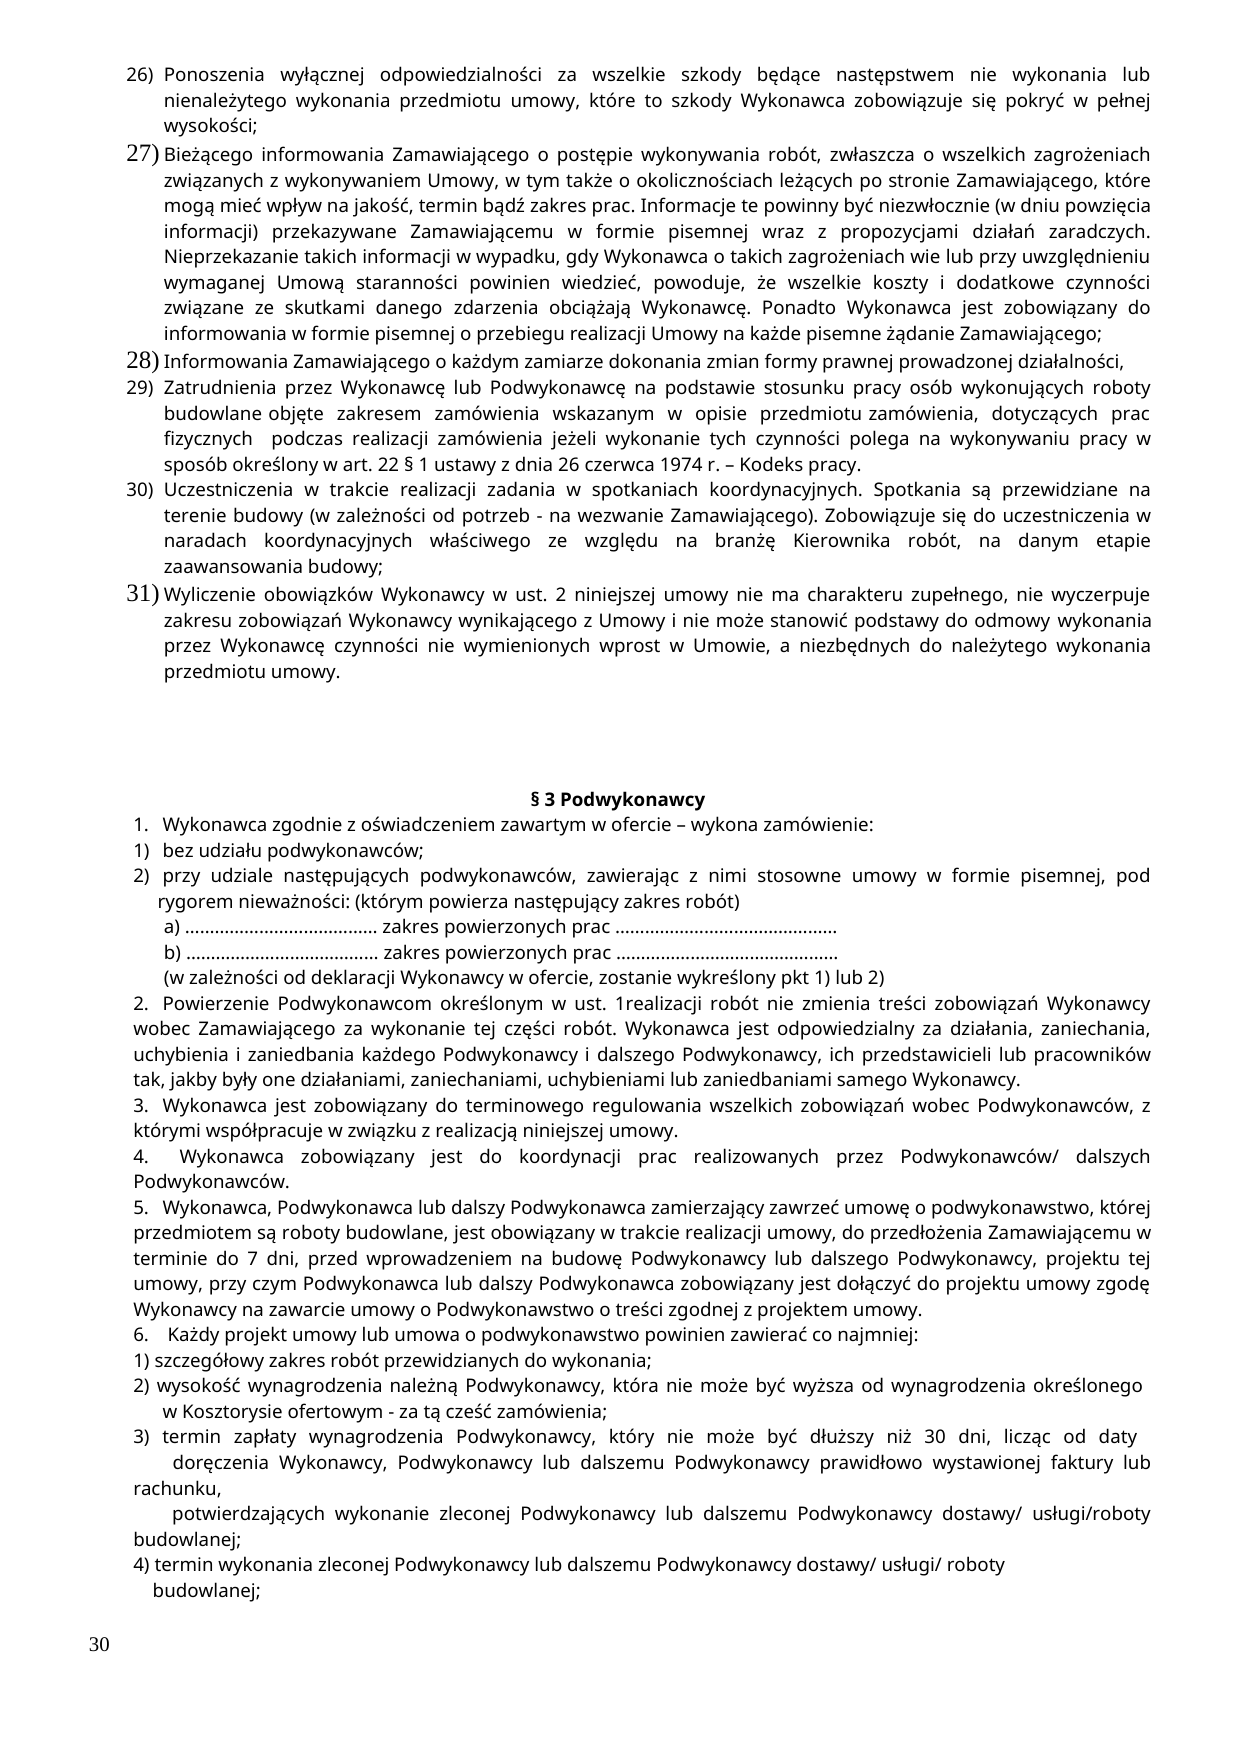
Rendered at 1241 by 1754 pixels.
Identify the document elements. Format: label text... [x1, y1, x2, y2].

text budowlanej; [133, 1577, 1152, 1602]
list Wykonawca jest zobowiązany do terminowego regulowania wszelkich zobowiązań wobec Podwykonawców, z którymi współpracuje w związku z realizacją niniejszej umowy. [133, 1092, 1152, 1143]
list Każdy projekt umowy lub umowa o podwykonawstwo powinien zawierać co najmniej: [133, 1322, 1152, 1347]
text 2) wysokość wynagrodzenia należną Podwykonawcy, która nie może być wyższa od wynagrodzenia określonego w Kosztorysie ofertowym - za tą cześć zamówienia; [133, 1373, 1152, 1424]
list Wykonawca, Podwykonawca lub dalszy Podwykonawca zamierzający zawrzeć umowę o podwykonawstwo, której przedmiotem są roboty budowlane, jest obowiązany w trakcie realizacji umowy, do przedłożenia Zamawiającemu w terminie do 7 dni, przed wprowadzeniem na budowę Podwykonawcy lub dalszego Podwykonawcy, projektu tej umowy, przy czym Podwykonawca lub dalszy Podwykonawca zobowiązany jest dołączyć do projektu umowy zgodę Wykonawcy na zawarcie umowy o Podwykonawstwo o treści zgodnej z projektem umowy. [133, 1194, 1152, 1322]
text a) ………………………………… zakres powierzonych prac ……………………………………… [164, 913, 1152, 939]
list Uczestniczenia w trakcie realizacji zadania w spotkaniach koordynacyjnych. Spotkania są przewidziane na terenie budowy (w zależności od potrzeb - na wezwanie Zamawiającego). Zobowiązuje się do uczestniczenia w naradach koordynacyjnych właściwego ze względu na branżę Kierownika robót, na danym etapie zaawansowania budowy; [126, 476, 1152, 578]
list Bieżącego informowania Zamawiającego o postępie wykonywania robót, zwłaszcza o wszelkich zagrożeniach związanych z wykonywaniem Umowy, w tym także o okolicznościach leżących po stronie Zamawiającego, które mogą mieć wpływ na jakość, termin bądź zakres prac. Informacje te powinny być niezwłocznie (w dniu powzięcia informacji) przekazywane Zamawiającemu w formie pisemnej wraz z propozycjami działań zaradczych. Nieprzekazanie takich informacji w wypadku, gdy Wykonawca o takich zagrożeniach wie lub przy uwzględnieniu wymaganej Umową staranności powinien wiedzieć, powoduje, że wszelkie koszty i dodatkowe czynności związane ze skutkami danego zdarzenia obciążają Wykonawcę. Ponadto Wykonawca jest zobowiązany do informowania w formie pisemnej o przebiegu realizacji Umowy na każde pisemne żądanie Zamawiającego; [126, 138, 1152, 346]
text 4) termin wykonania zleconej Podwykonawcy lub dalszemu Podwykonawcy dostawy/ usługi/ roboty [133, 1551, 1152, 1577]
text b) ………………………………… zakres powierzonych prac ……………………………………… [164, 939, 1152, 964]
text 3) termin zapłaty wynagrodzenia Podwykonawcy, który nie może być dłuższy niż 30 dni, licząc od daty doręczenia Wykonawcy, Podwykonawcy lub dalszemu Podwykonawcy prawidłowo wystawionej faktury lub rachunku, potwierdzających wykonanie zleconej Podwykonawcy lub dalszemu Podwykonawcy dostawy/ usługi/roboty budowlanej; [133, 1424, 1152, 1551]
list przy udziale następujących podwykonawców, zawierając z nimi stosowne umowy w formie pisemnej, pod rygorem nieważności: (którym powierza następujący zakres robót) [133, 862, 1152, 913]
list Wyliczenie obowiązków Wykonawcy w ust. 2 niniejszej umowy nie ma charakteru zupełnego, nie wyczerpuje zakresu zobowiązań Wykonawcy wynikającego z Umowy i nie może stanowić podstawy do odmowy wykonania przez Wykonawcę czynności nie wymienionych wprost w Umowie, a niezbędnych do należytego wykonania przedmiotu umowy. [126, 578, 1152, 684]
text § 3 Podwykonawcy [89, 786, 1152, 811]
list bez udziału podwykonawców; [133, 837, 1152, 862]
list Powierzenie Podwykonawcom określonym w ust. 1realizacji robót nie zmienia treści zobowiązań Wykonawcy wobec Zamawiającego za wykonanie tej części robót. Wykonawca jest odpowiedzialny za działania, zaniechania, uchybienia i zaniedbania każdego Podwykonawcy i dalszego Podwykonawcy, ich przedstawicieli lub pracowników tak, jakby były one działaniami, zaniechaniami, uchybieniami lub zaniedbaniami samego Wykonawcy. [133, 990, 1152, 1092]
list Wykonawca zobowiązany jest do koordynacji prac realizowanych przez Podwykonawców/ dalszych Podwykonawców. [133, 1143, 1152, 1194]
list Zatrudnienia przez Wykonawcę lub Podwykonawcę na podstawie stosunku pracy osób wykonujących roboty budowlane objęte zakresem zamówienia wskazanym w opisie przedmiotu zamówienia, dotyczących prac fizycznych podczas realizacji zamówienia jeżeli wykonanie tych czynności polega na wykonywaniu pracy w sposób określony w art. 22 § 1 ustawy z dnia 26 czerwca 1974 r. – Kodeks pracy. [126, 374, 1152, 476]
list Informowania Zamawiającego o każdym zamiarze dokonania zmian formy prawnej prowadzonej działalności, [126, 346, 1152, 374]
text (w zależności od deklaracji Wykonawcy w ofercie, zostanie wykreślony pkt 1) lub 2) [164, 964, 1152, 990]
list Wykonawca zgodnie z oświadczeniem zawartym w ofercie – wykona zamówienie: [133, 811, 1152, 837]
text 1) szczegółowy zakres robót przewidzianych do wykonania; [133, 1347, 1152, 1373]
list Ponoszenia wyłącznej odpowiedzialności za wszelkie szkody będące następstwem nie wykonania lub nienależytego wykonania przedmiotu umowy, które to szkody Wykonawca zobowiązuje się pokryć w pełnej wysokości; [126, 62, 1152, 138]
